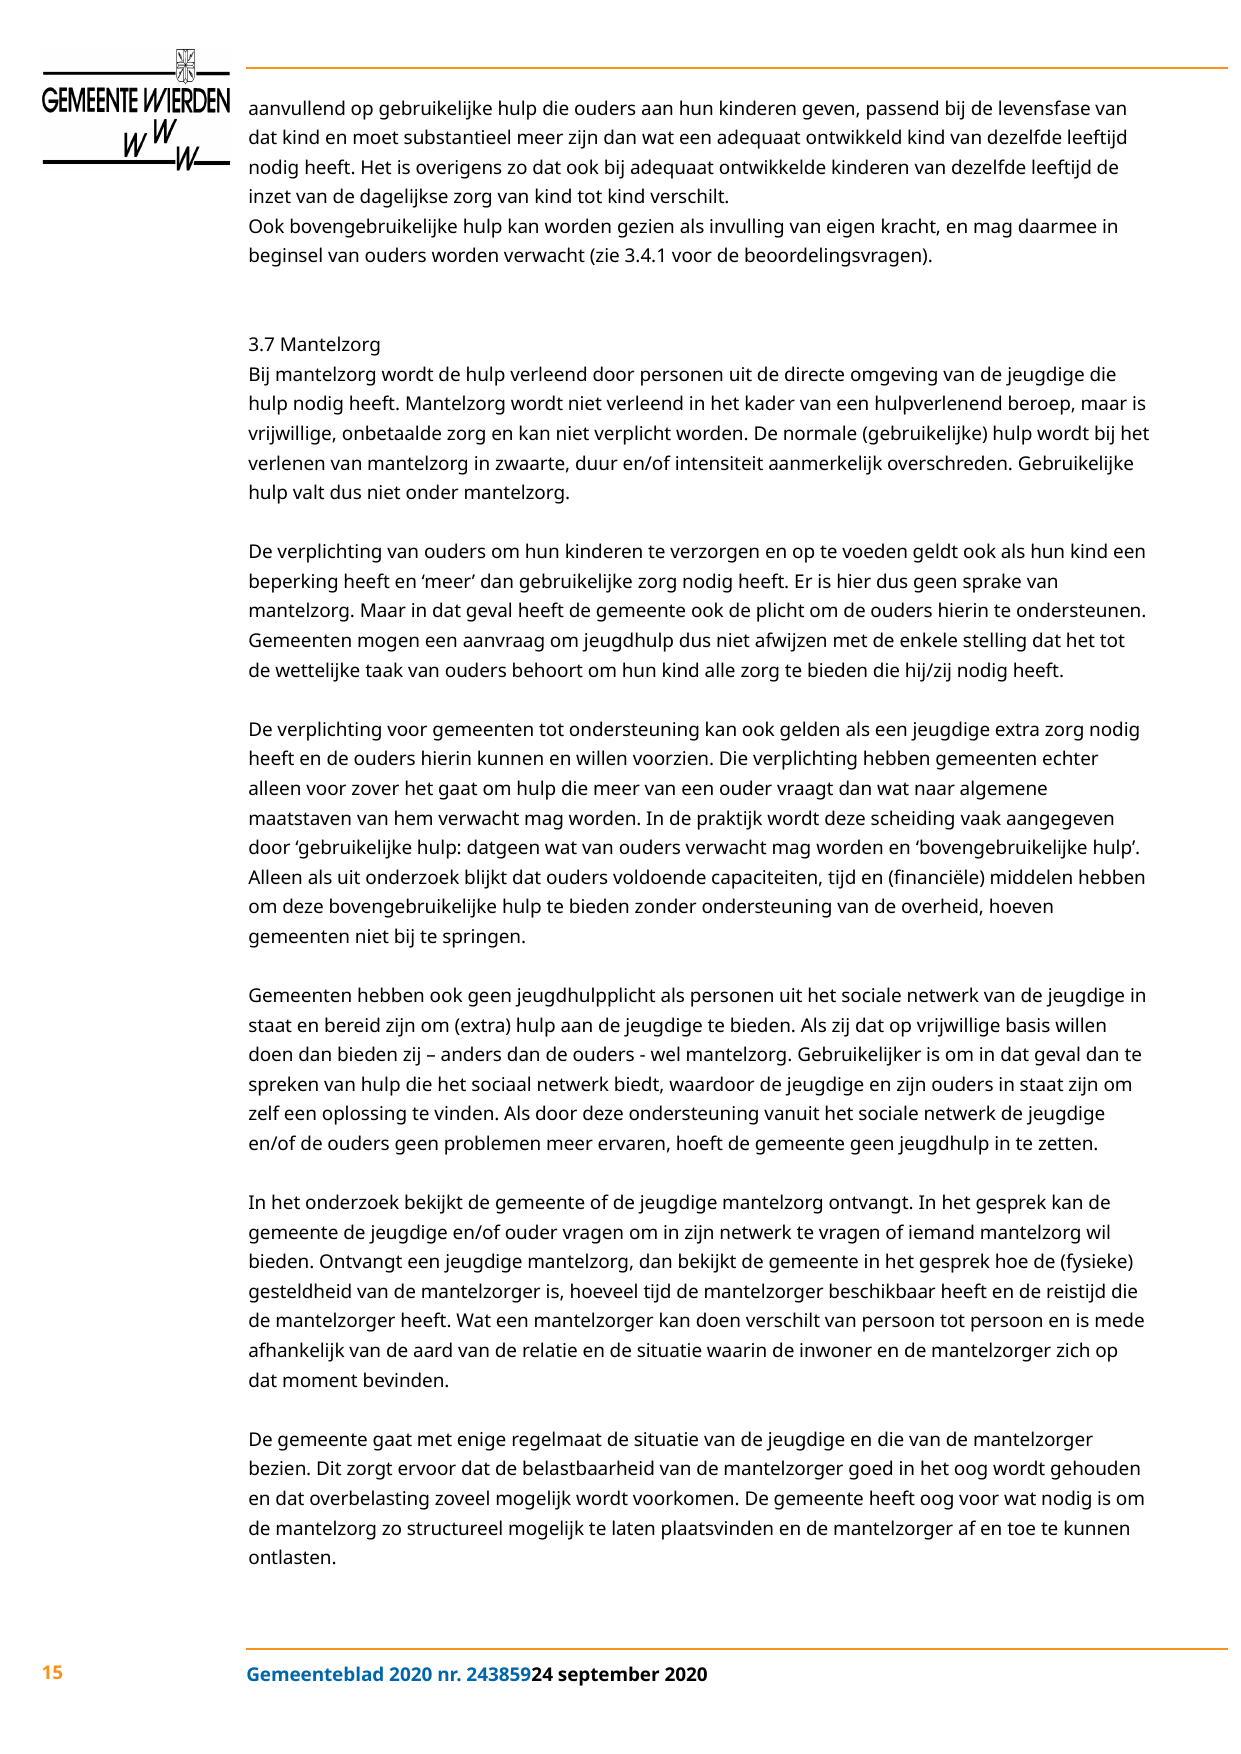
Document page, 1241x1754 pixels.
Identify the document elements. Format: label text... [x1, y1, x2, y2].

text 3.7 Mantelzorg [248, 331, 1152, 357]
text In het onderzoek bekijkt de gemeente of de jeugdige mantelzorg ontvangt. In het gesprek kan de gemeente de jeugdige en/of ouder vragen om in zijn netwerk te vragen of iemand mantelzorg wil bieden. Ontvangt een jeugdige mantelzorg, dan bekijkt de gemeente in het gesprek hoe de (fysieke) gesteldheid van de mantelzorger is, hoeveel tijd de mantelzorger beschikbaar heeft en de reistijd die de mantelzorger heeft. Wat een mantelzorger kan doen verschilt van persoon tot persoon en is mede afhankelijk van de aard van de relatie en de situatie waarin de inwoner en de mantelzorger zich op dat moment bevinden. [248, 1189, 1152, 1393]
text De gemeente gaat met enige regelmaat de situatie van de jeugdige en die van de mantelzorger bezien. Dit zorgt ervoor dat de belastbaarheid van de mantelzorger goed in het oog wordt gehouden en dat overbelasting zoveel mogelijk wordt voorkomen. De gemeente heeft oog voor wat nodig is om de mantelzorg zo structureel mogelijk te laten plaatsvinden en de mantelzorger af en toe te kunnen ontlasten. [248, 1426, 1152, 1570]
text Gemeenten hebben ook geen jeugdhulpplicht als personen uit het sociale netwerk van de jeugdige in staat en bereid zijn om (extra) hulp aan de jeugdige te bieden. Als zij dat op vrijwillige basis willen doen dan bieden zij – anders dan de ouders - wel mantelzorg. Gebruikelijker is om in dat geval dan te spreken van hulp die het sociaal netwerk biedt, waardoor de jeugdige en zijn ouders in staat zijn om zelf een oplossing te vinden. Als door deze ondersteuning vanuit het sociale netwerk de jeugdige en/of de ouders geen problemen meer ervaren, hoeft de gemeente geen jeugdhulp in te zetten. [248, 982, 1152, 1156]
text Ook bovengebruikelijke hulp kan worden gezien als invulling van eigen kracht, en mag daarmee in beginsel van ouders worden verwacht (zie 3.4.1 voor de beoordelingsvragen). [248, 213, 1152, 268]
text aanvullend op gebruikelijke hulp die ouders aan hun kinderen geven, passend bij de levensfase van dat kind en moet substantieel meer zijn dan wat een adequaat ontwikkeld kind van dezelfde leeftijd nodig heeft. Het is overigens zo dat ook bij adequaat ontwikkelde kinderen van dezelfde leeftijd de inzet van de dagelijkse zorg van kind tot kind verschilt. [248, 95, 1152, 209]
text De verplichting van ouders om hun kinderen te verzorgen en op te voeden geldt ook als hun kind een beperking heeft en ‘meer’ dan gebruikelijke zorg nodig heeft. Er is hier dus geen sprake van mantelzorg. Maar in dat geval heeft de gemeente ook de plicht om de ouders hierin te ondersteunen. Gemeenten mogen een aanvraag om jeugdhulp dus niet afwijzen met de enkele stelling dat het tot de wettelijke taak van ouders behoort om hun kind alle zorg te bieden die hij/zij nodig heeft. [248, 538, 1152, 683]
text Bij mantelzorg wordt de hulp verleend door personen uit de directe omgeving van de jeugdige die hulp nodig heeft. Mantelzorg wordt niet verleend in het kader van een hulpverlenend beroep, maar is vrijwillige, onbetaalde zorg en kan niet verplicht worden. De normale (gebruikelijke) hulp wordt bij het verlenen van mantelzorg in zwaarte, duur en/of intensiteit aanmerkelijk overschreden. Gebruikelijke hulp valt dus niet onder mantelzorg. [248, 361, 1152, 505]
text De verplichting voor gemeenten tot ondersteuning kan ook gelden als een jeugdige extra zorg nodig heeft en de ouders hierin kunnen en willen voorzien. Die verplichting hebben gemeenten echter alleen voor zover het gaat om hulp die meer van een ouder vraagt dan wat naar algemene maatstaven van hem verwacht mag worden. In de praktijk wordt deze scheiding vaak aangegeven door ‘gebruikelijke hulp: datgeen wat van ouders verwacht mag worden en ‘bovengebruikelijke hulp’. Alleen als uit onderzoek blijkt dat ouders voldoende capaciteiten, tijd en (financiële) middelen hebben om deze bovengebruikelijke hulp te bieden zonder ondersteuning van de overheid, hoeven gemeenten niet bij te springen. [248, 716, 1152, 949]
picture [41, 47, 231, 172]
